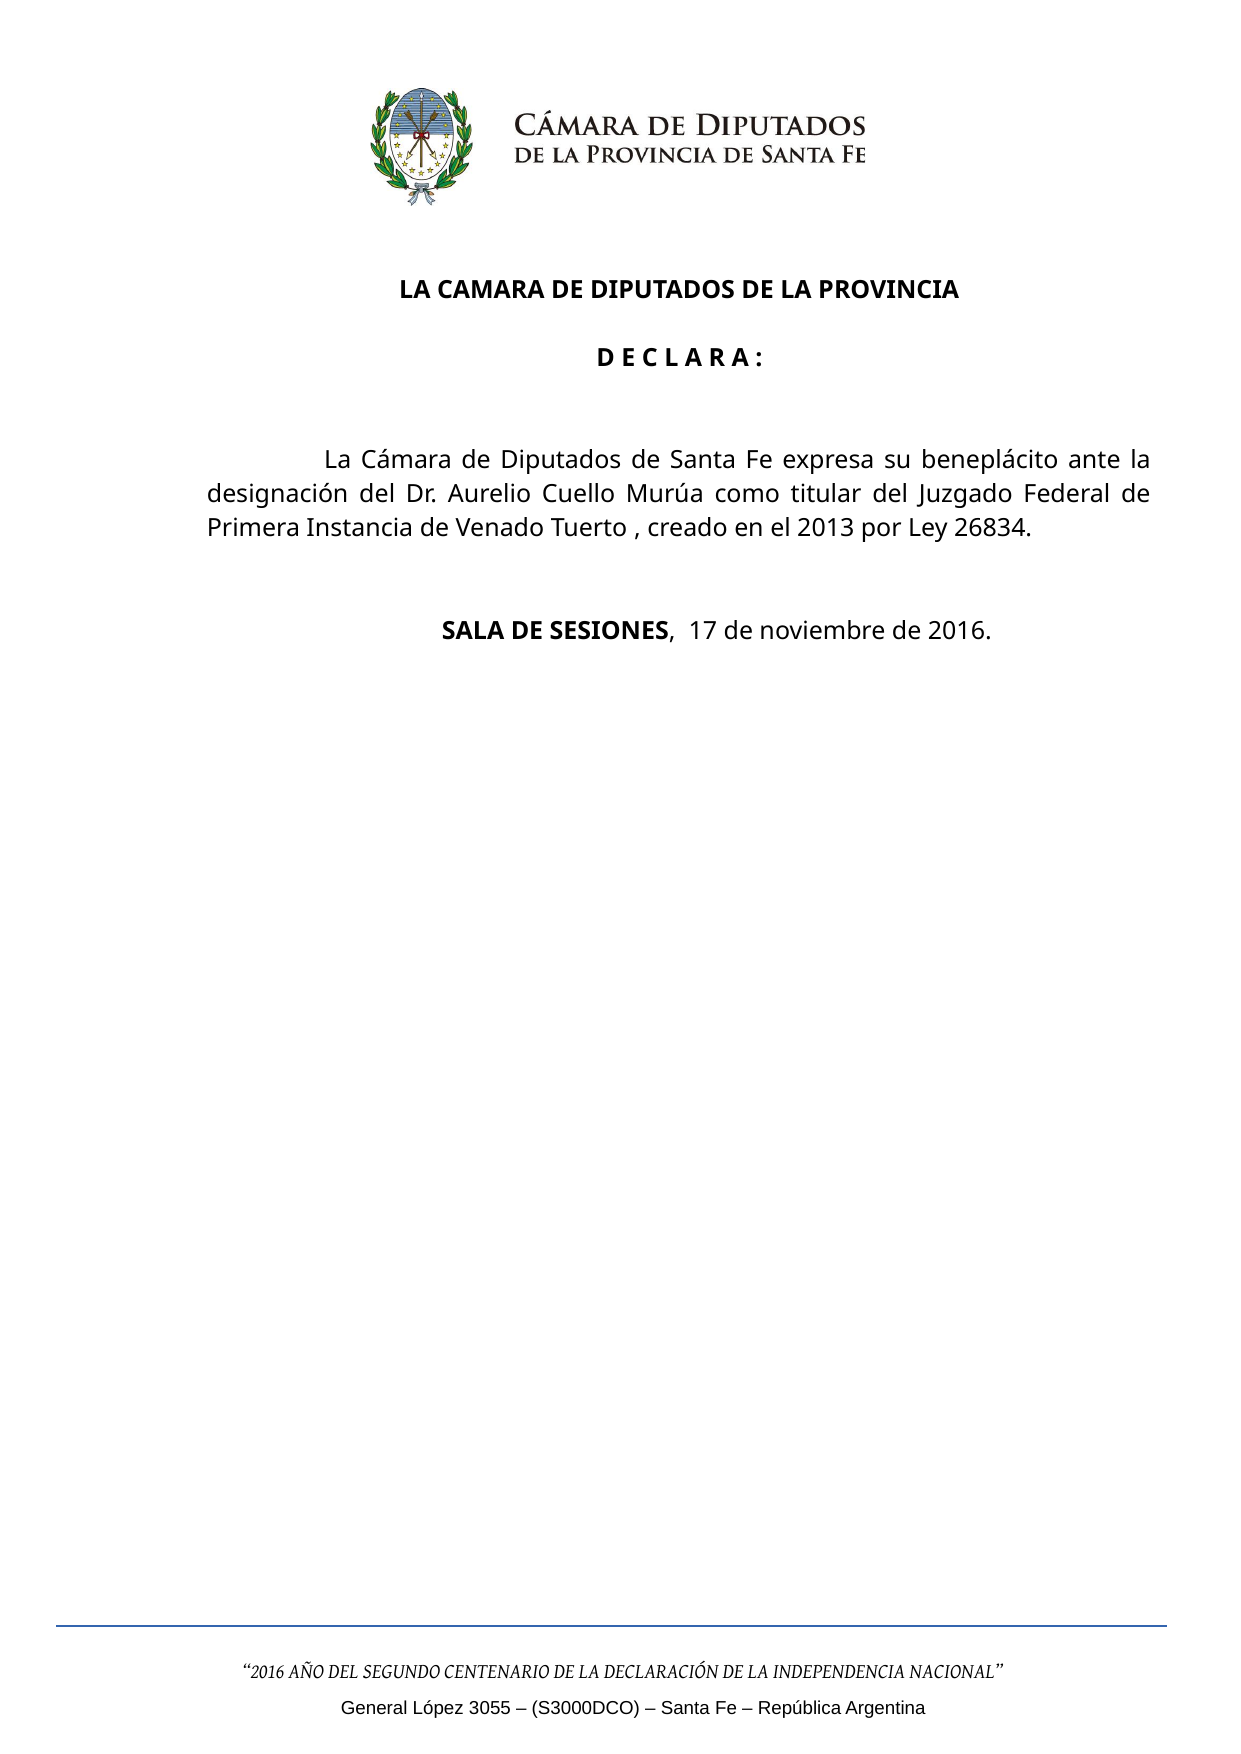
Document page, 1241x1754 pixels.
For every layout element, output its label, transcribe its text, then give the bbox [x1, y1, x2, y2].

picture [370, 88, 866, 210]
text D E C L A R A : [207, 340, 1152, 374]
text La Cámara de Diputados de Santa Fe expresa su beneplácito ante la designación del Dr. Aurelio Cuello Murúa como titular del Juzgado Federal de Primera Instancia de Venado Tuerto , creado en el 2013 por Ley 26834. [207, 442, 1152, 544]
list SALA DE SESIONES, 17 de noviembre de 2016. [244, 612, 1152, 646]
text LA CAMARA DE DIPUTADOS DE LA PROVINCIA [207, 272, 1152, 306]
